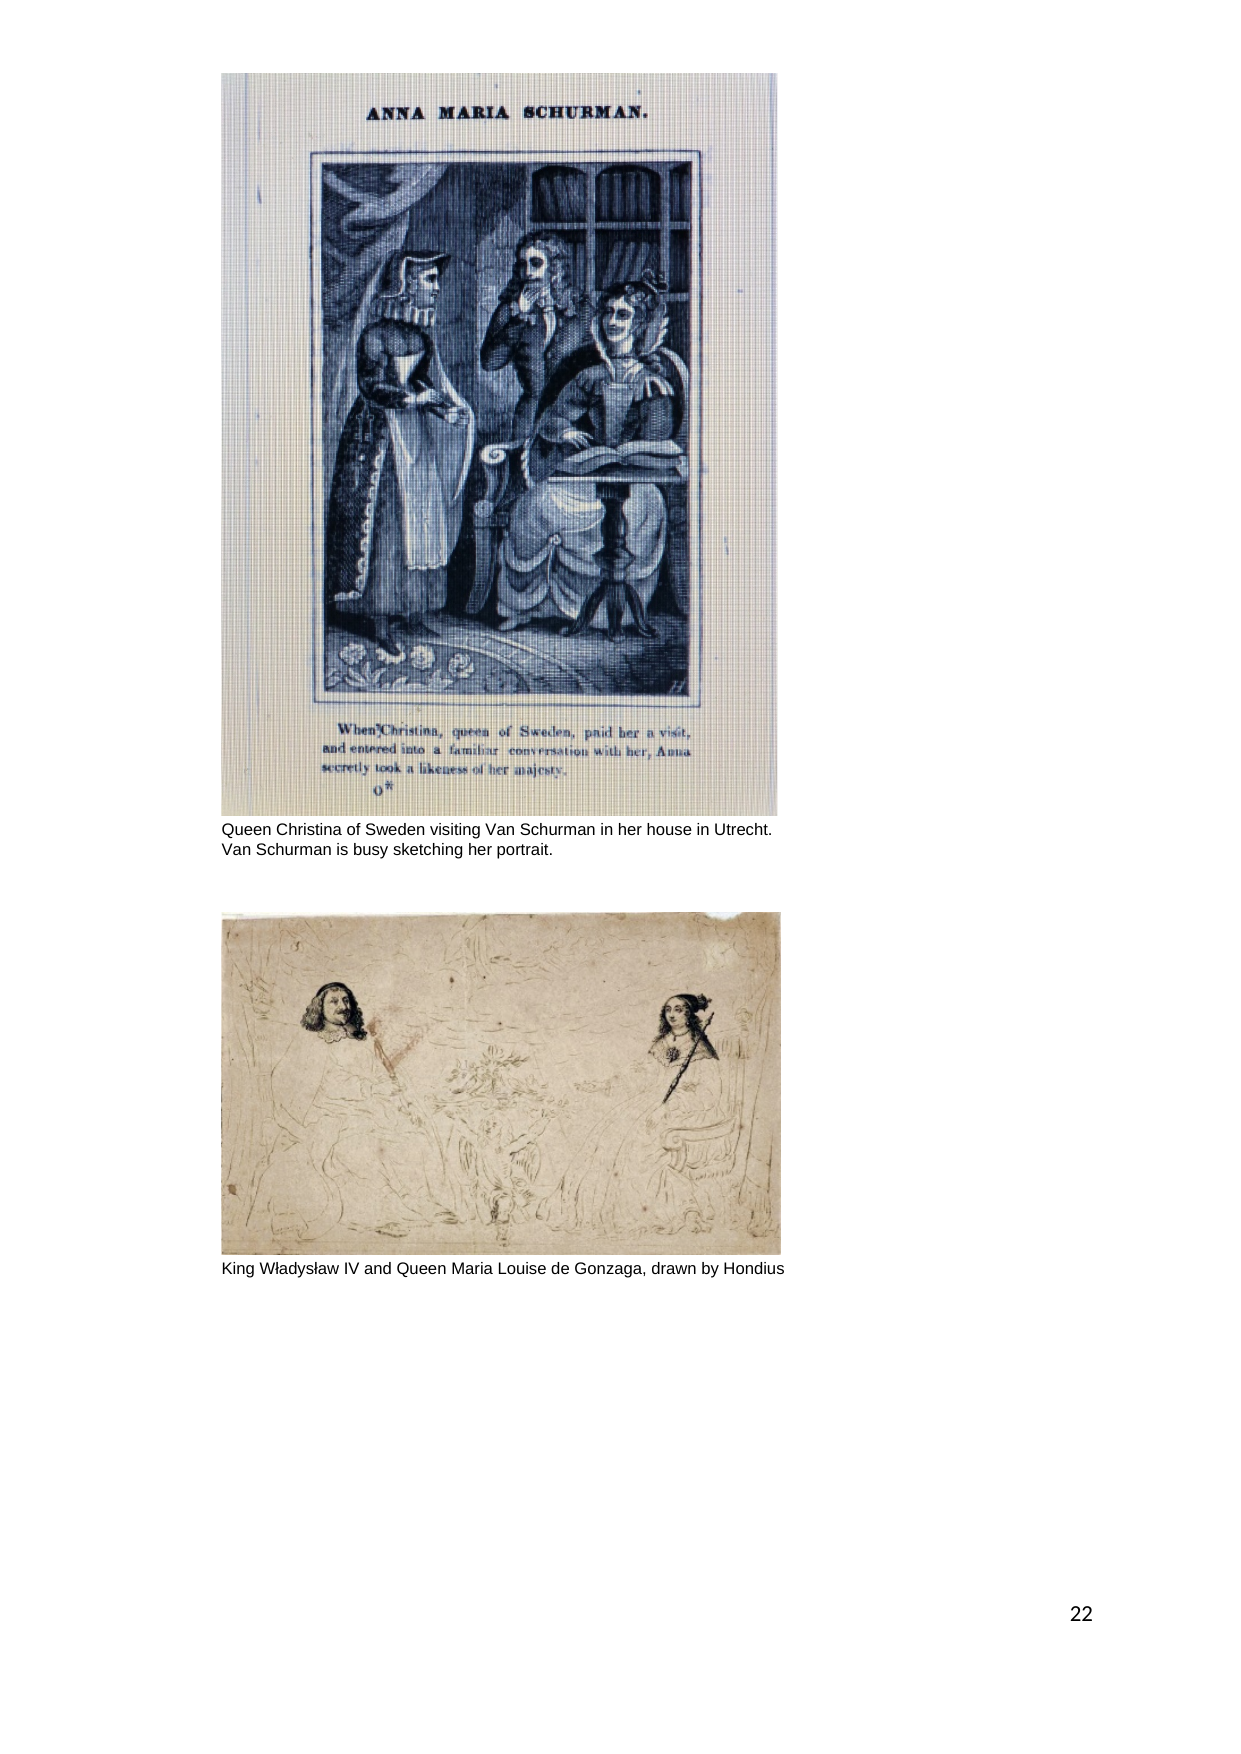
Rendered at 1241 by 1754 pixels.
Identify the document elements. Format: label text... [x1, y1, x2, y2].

subtitle Van Schurman is busy sketching her portrait. [221, 839, 1093, 858]
subtitle King Władysław IV and Queen Maria Louise de Gonzaga, drawn by Hondius [221, 1259, 1093, 1278]
subtitle Queen Christina of Sweden visiting Van Schurman in her house in Utrecht. [221, 820, 1093, 839]
